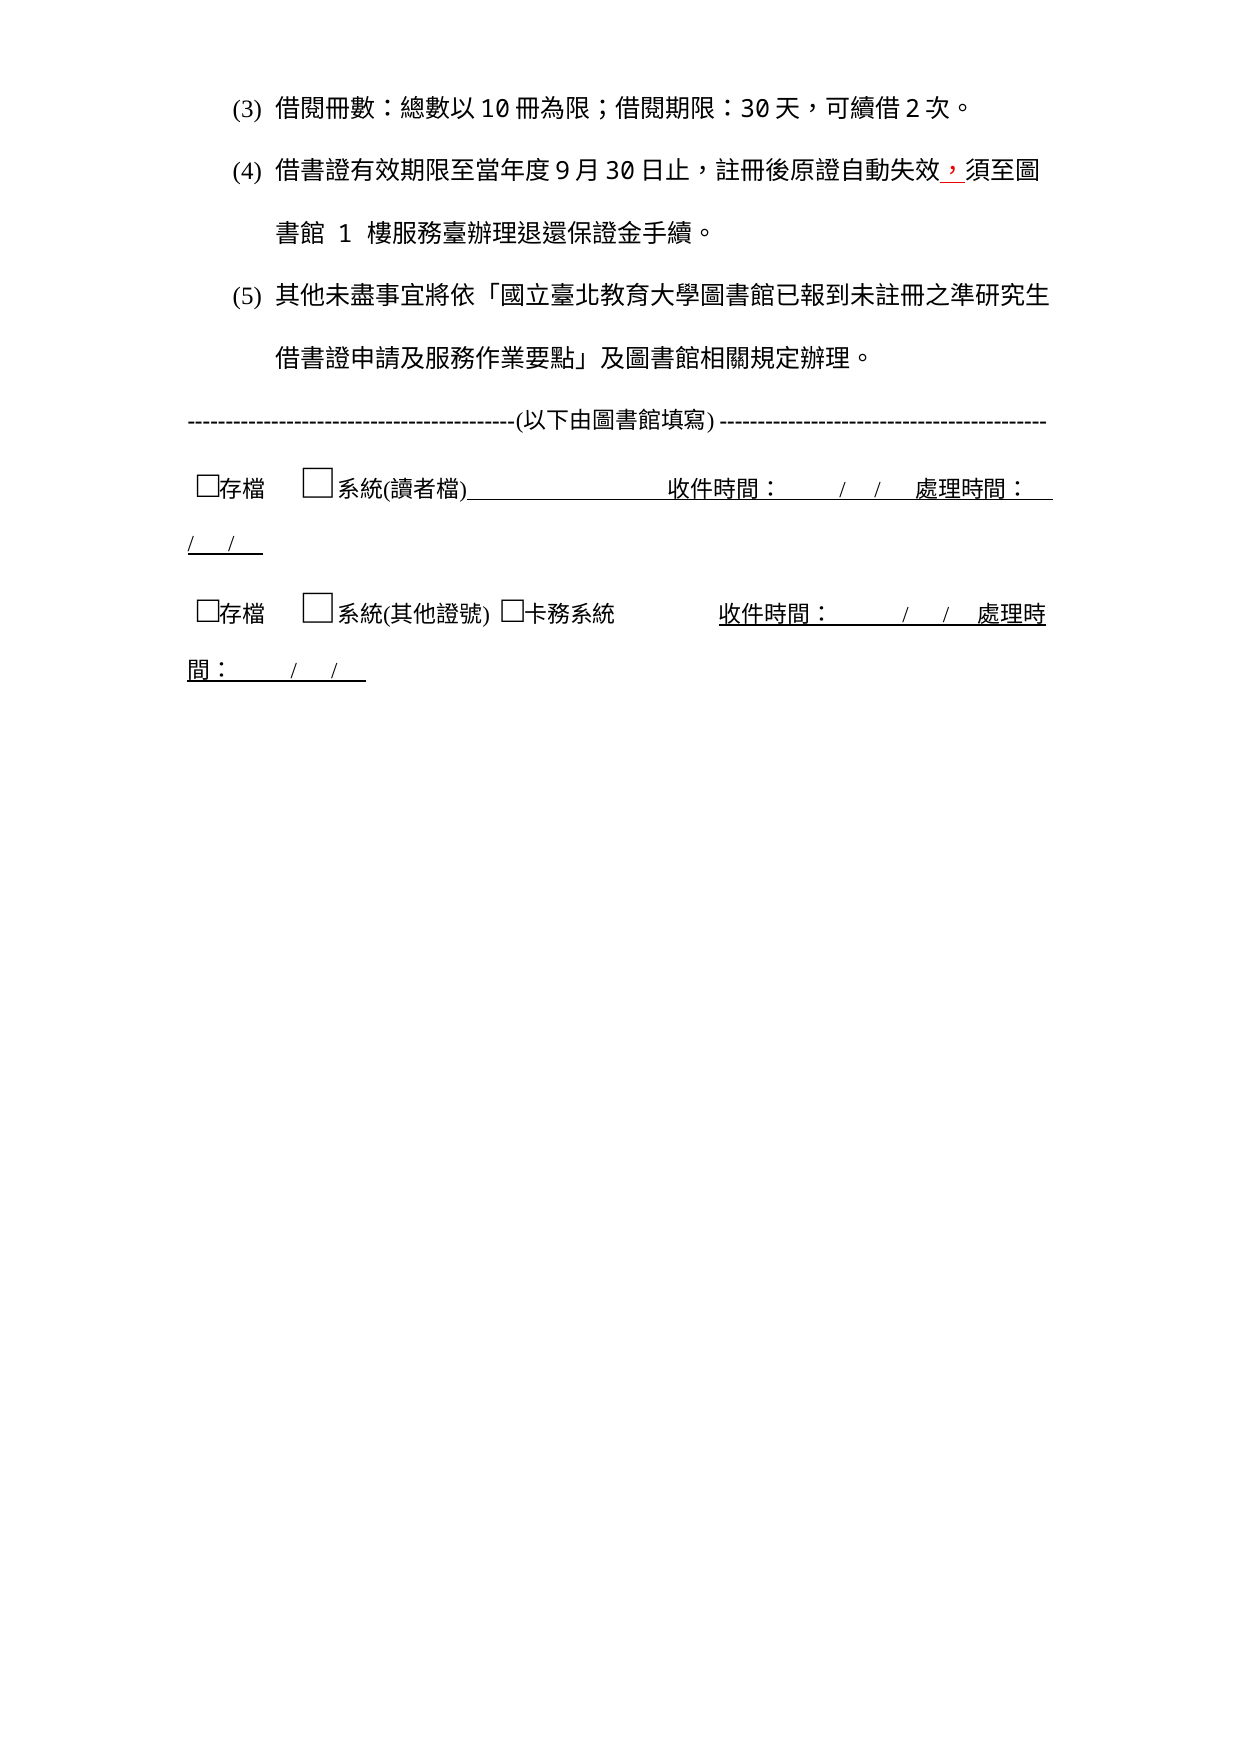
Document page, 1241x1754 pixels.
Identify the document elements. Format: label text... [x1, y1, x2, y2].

text -------------------------------------------(以下由圖書館填寫) ------------------------------------------- [187, 377, 1053, 439]
list 其他未盡事宜將依「國立臺北教育大學圖書館已報到未註冊之準研究生借書證申請及服務作業要點」及圖書館相關規定辦理。 [232, 252, 1053, 377]
text □存檔 □系統(讀者檔) 收件時間： / / 處理時間： / / [187, 439, 1057, 564]
list 借閱冊數：總數以10冊為限；借閱期限：30天，可續借2次。 [232, 64, 1053, 127]
list 借書證有效期限至當年度9月30日止，註冊後原證自動失效，須至圖書館 1 樓服務臺辦理退還保證金手續。 [232, 127, 1053, 252]
text □存檔 □系統(其他證號) □卡務系統 收件時間： / / 處理時間： / / [187, 564, 1057, 689]
